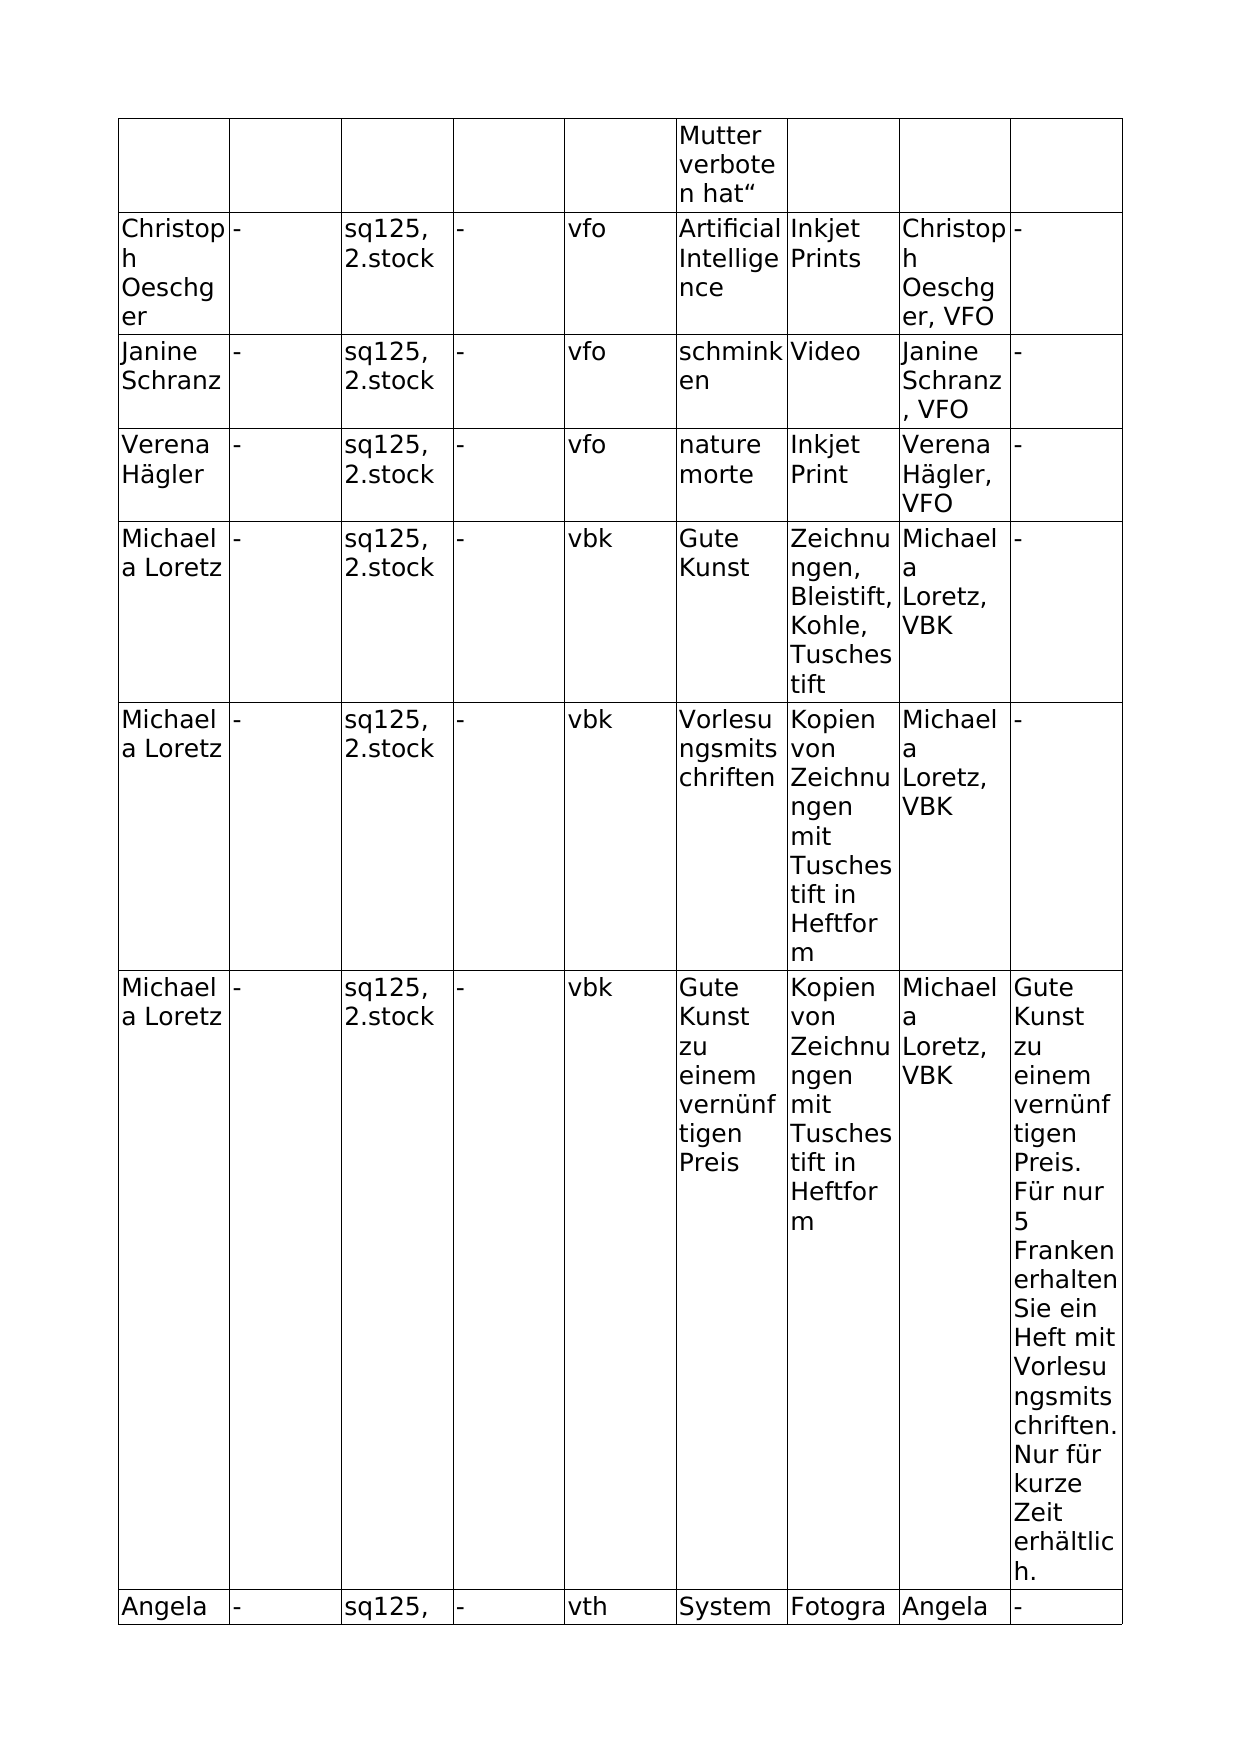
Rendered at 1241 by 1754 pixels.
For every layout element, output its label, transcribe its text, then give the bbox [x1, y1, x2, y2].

table_cell - [1011, 119, 1122, 212]
table_cell - [454, 703, 564, 970]
table_cell vbk [565, 522, 676, 702]
table_cell - [230, 703, 341, 970]
table_cell - [230, 429, 341, 521]
table_cell - [1011, 522, 1122, 702]
table_cell Gute Kunst [677, 522, 787, 702]
table_cell Kopien von Zeichnungen mit Tuschestift in Heftform [788, 703, 899, 970]
table_cell - [1011, 429, 1122, 521]
table_cell Michaela Loretz, VBK [900, 522, 1010, 702]
table_cell sq125, 2.stock [342, 703, 453, 970]
table_cell Kopien von Zeichnungen mit Tuschestift in Heftform [788, 971, 899, 1589]
table_cell Verena Hägler [119, 429, 229, 521]
table_cell Gute Kunst zu einem vernünftigen Preis [677, 971, 787, 1589]
table_cell [342, 119, 453, 212]
table_cell Christoph Oeschger, VFO [900, 213, 1010, 334]
table_cell - [454, 335, 564, 428]
table_cell Mutter verboten hat“ [677, 119, 787, 212]
table_cell Christoph Oeschger [119, 213, 229, 334]
table_cell [565, 119, 676, 212]
table_cell sq125, 2.stock [342, 522, 453, 702]
table_cell Michaela Loretz [119, 522, 229, 702]
table_cell - [230, 213, 341, 334]
table_cell Angela [900, 1590, 1010, 1624]
table_cell schminken [677, 335, 787, 428]
table_cell vfo [565, 429, 676, 521]
table_cell System [677, 1590, 787, 1624]
table_cell - [1011, 335, 1122, 428]
table_cell - [230, 971, 341, 1589]
table_cell - [1011, 1590, 1122, 1624]
table_cell Fotogra [788, 1590, 899, 1624]
table_cell [788, 119, 899, 212]
table_cell Inkjet Print [788, 429, 899, 521]
table_cell - [454, 522, 564, 702]
table_cell - [454, 213, 564, 334]
table_cell Vorlesungsmitschriften [677, 703, 787, 970]
table_cell nature morte [677, 429, 787, 521]
table_cell Michaela Loretz [119, 703, 229, 970]
table_cell vfo [565, 213, 676, 334]
table_cell Artificial Intelligence [677, 213, 787, 334]
table_cell Janine Schranz, VFO [900, 335, 1010, 428]
table_cell sq125, 2.stock [342, 213, 453, 334]
table_cell Michaela Loretz, VBK [900, 971, 1010, 1589]
table_cell vbk [565, 971, 676, 1589]
table_cell Angela [119, 1590, 229, 1624]
table_cell sq125, 2.stock [342, 335, 453, 428]
table_cell - [1011, 213, 1122, 334]
table_cell - [454, 1590, 564, 1624]
table_cell Video [788, 335, 899, 428]
table_cell Gute Kunst zu einem vernünftigen Preis. Für nur 5 Franken erhalten Sie ein Heft mit Vorlesungsmitschriften. Nur für kurze Zeit erhältlich. [1011, 971, 1122, 1589]
table_cell Janine Schranz [119, 335, 229, 428]
table_cell - [230, 522, 341, 702]
table_cell Michaela Loretz, VBK [900, 703, 1010, 970]
table_cell [900, 119, 1010, 212]
table_cell - [230, 335, 341, 428]
table_cell - [1011, 703, 1122, 970]
table_cell Verena Hägler, VFO [900, 429, 1010, 521]
table_cell vfo [565, 335, 676, 428]
table_cell sq125, [342, 1590, 453, 1624]
table_cell - [230, 1590, 341, 1624]
table_cell Michaela Loretz [119, 971, 229, 1589]
table_cell Inkjet Prints [788, 213, 899, 334]
table_cell sq125, 2.stock [342, 971, 453, 1589]
table_cell - [454, 971, 564, 1589]
table_cell - [230, 119, 341, 212]
table_cell - [454, 429, 564, 521]
table_cell [119, 119, 229, 212]
table_cell Zeichnungen, Bleistift, Kohle, Tuschestift [788, 522, 899, 702]
table_cell sq125, 2.stock [342, 429, 453, 521]
table_cell vbk [565, 703, 676, 970]
table_cell - [454, 119, 564, 212]
table_cell vth [565, 1590, 676, 1624]
